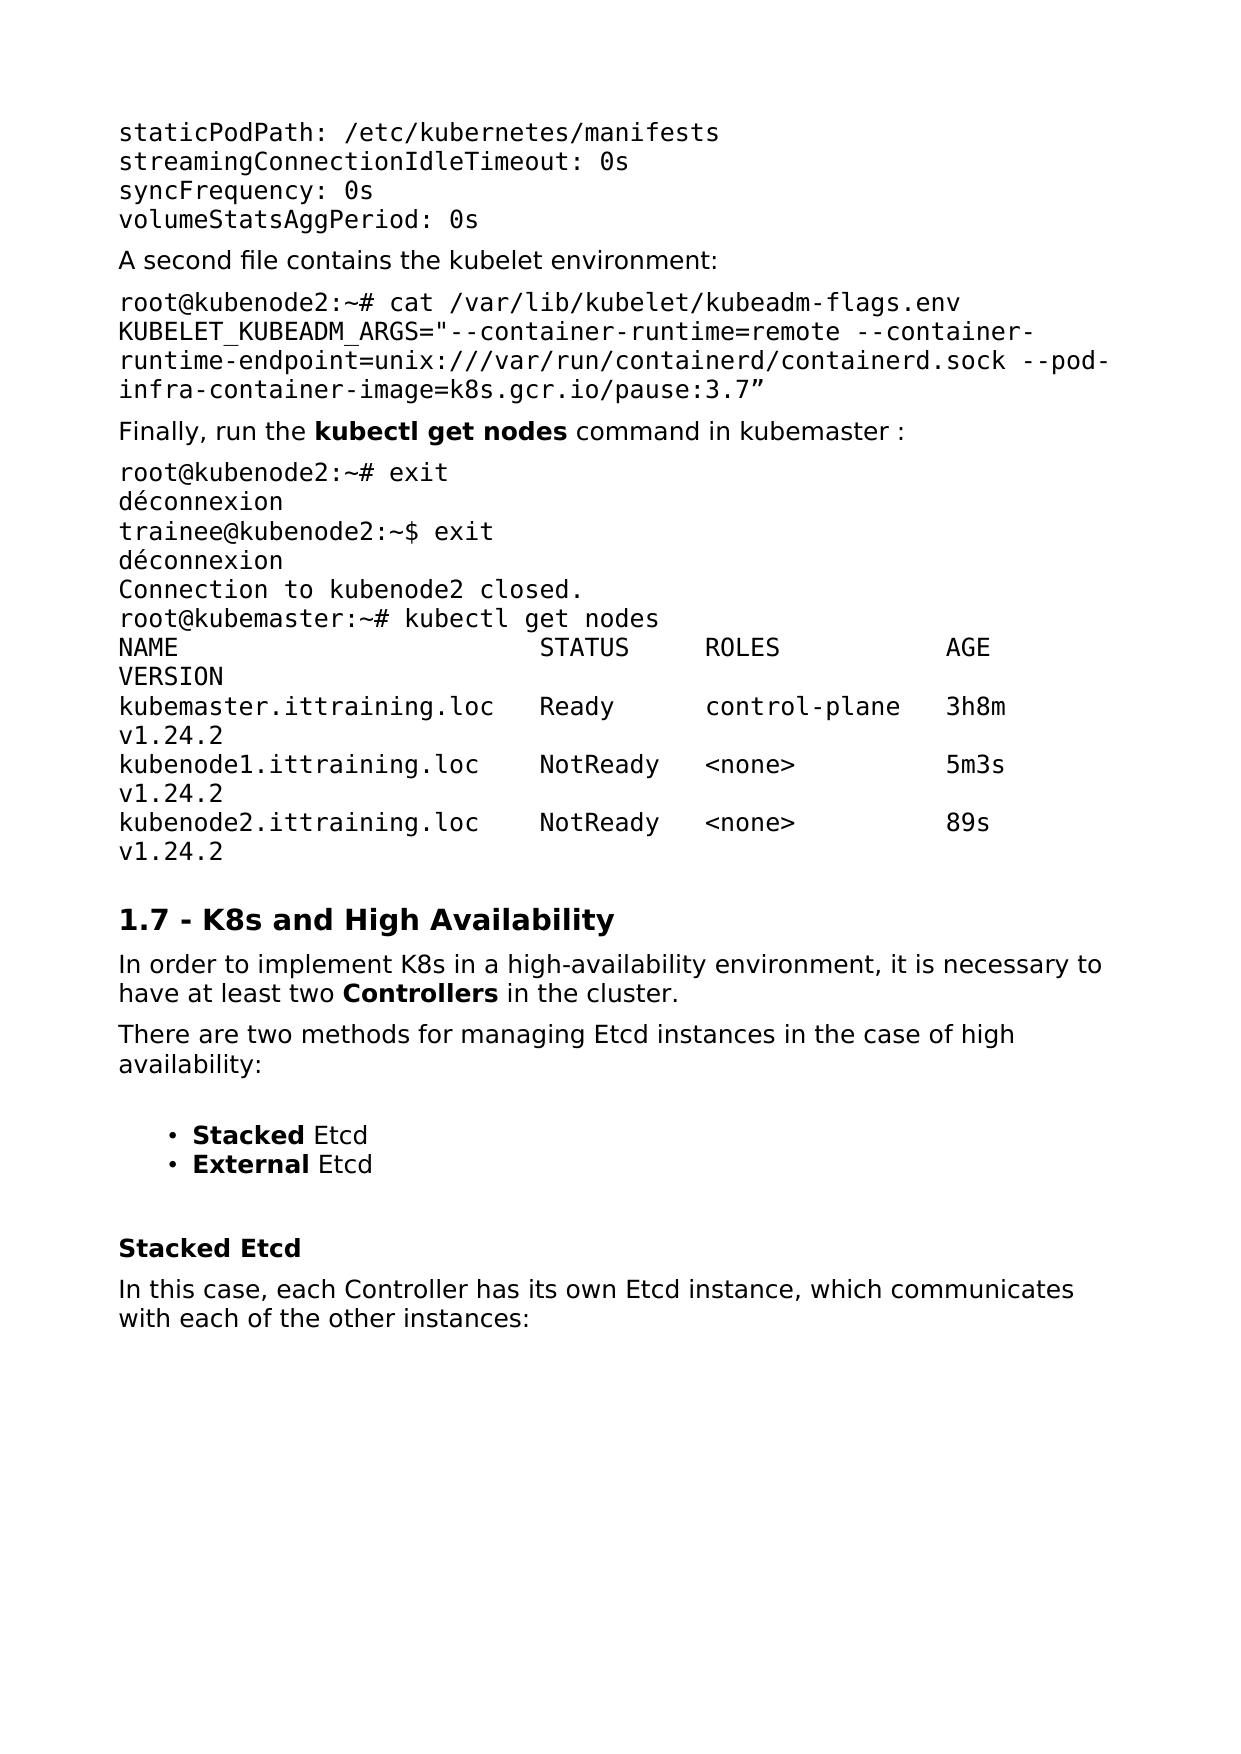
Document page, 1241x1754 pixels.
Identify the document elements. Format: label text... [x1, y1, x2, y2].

text In this case, each Controller has its own Etcd instance, which communicates with each of the other instances: [118, 1276, 1122, 1334]
text Finally, run the kubectl get nodes command in kubemaster : [118, 417, 1122, 446]
text In order to implement K8s in a high-availability environment, it is necessary to have at least two Controllers in the cluster. [118, 950, 1122, 1008]
list External Etcd [177, 1150, 1122, 1179]
text root@kubenode2:~# cat /var/lib/kubelet/kubeadm-flags.env KUBELET_KUBEADM_ARGS="--container-runtime=remote --container-runtime-endpoint=unix:///var/run/containerd/containerd.sock --pod-infra-container-image=k8s.gcr.io/pause:3.7” [118, 288, 1122, 405]
text A second file contains the kubelet environment: [118, 247, 1122, 276]
list Stacked Etcd [177, 1121, 1122, 1150]
text staticPodPath: /etc/kubernetes/manifests streamingConnectionIdleTimeout: 0s syncFrequency: 0s volumeStatsAggPeriod: 0s [118, 118, 1122, 235]
subtitle Stacked Etcd [118, 1234, 1122, 1263]
text There are two methods for managing Etcd instances in the case of high availability: [118, 1021, 1122, 1079]
subtitle 1.7 - K8s and High Availability [118, 903, 1122, 937]
text root@kubenode2:~# exit déconnexion trainee@kubenode2:~$ exit déconnexion Connection to kubenode2 closed. root@kubemaster:~# kubectl get nodes NAME STATUS ROLES AGE VERSION kubemaster.ittraining.loc Ready control-plane 3h8m v1.24.2 kubenode1.ittraining.loc NotReady <none> 5m3s v1.24.2 kubenode2.ittraining.loc NotReady <none> 89s v1.24.2 [118, 458, 1122, 867]
